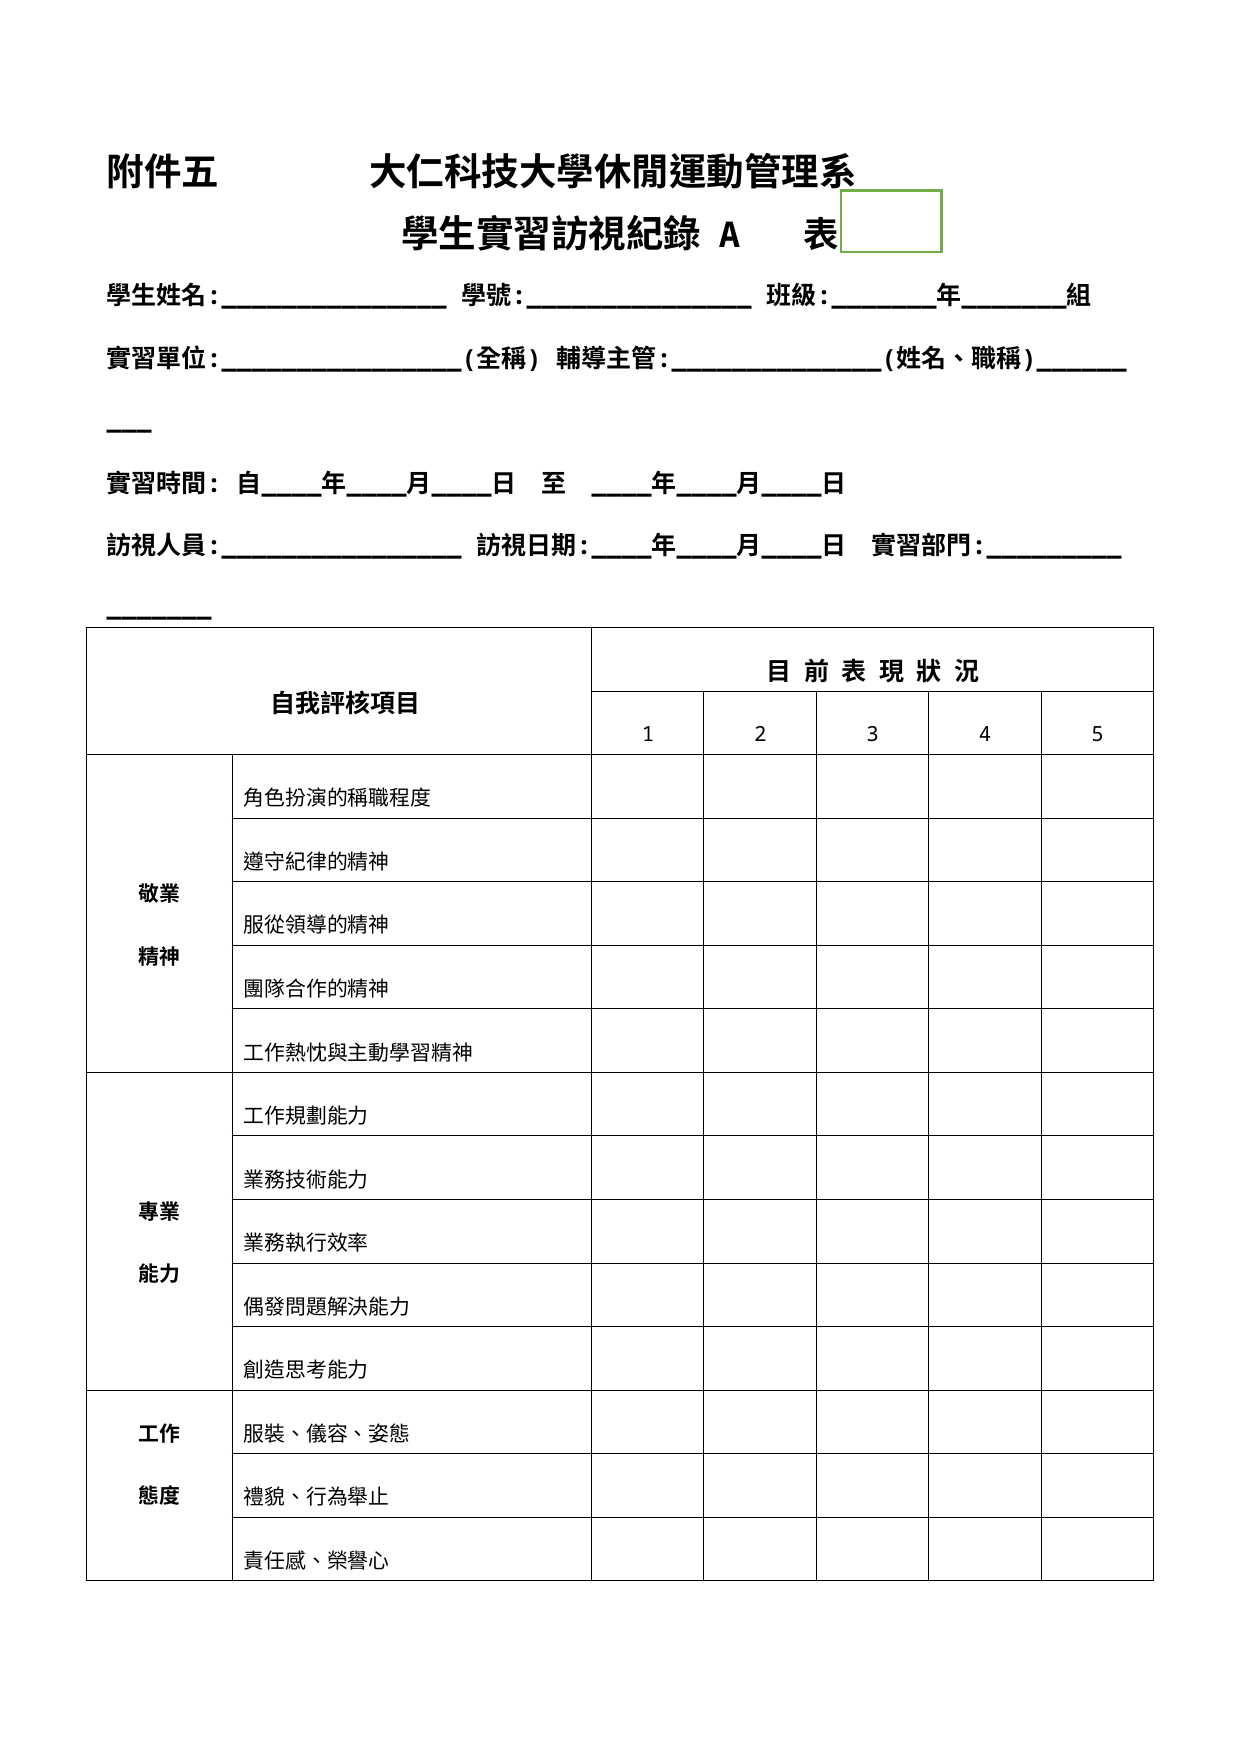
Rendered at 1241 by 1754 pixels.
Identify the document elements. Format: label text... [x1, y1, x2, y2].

table_cell [592, 1073, 703, 1135]
table_cell 業務執行效率 [233, 1200, 591, 1262]
table_cell 2 [704, 692, 816, 754]
table_cell [592, 1518, 703, 1580]
text 實習單位:________________(全稱) 輔導主管:______________(姓名、職稱)_________ [106, 314, 1134, 439]
table_cell [929, 1327, 1041, 1389]
table_cell 團隊合作的精神 [233, 946, 591, 1008]
table_cell 服從領導的精神 [233, 882, 591, 945]
table_cell [592, 1391, 703, 1453]
table_cell [817, 819, 928, 881]
table_cell [592, 819, 703, 881]
table_cell [1042, 819, 1153, 881]
table_cell [592, 1264, 703, 1326]
table_cell [704, 946, 816, 1008]
table_cell 1 [592, 692, 703, 754]
table_cell [704, 1073, 816, 1135]
table_cell [817, 1518, 928, 1580]
table_cell 敬業 精神 [87, 755, 232, 1072]
table_cell 業務技術能力 [233, 1136, 591, 1199]
table_cell [817, 1200, 928, 1262]
table_cell [1042, 946, 1153, 1008]
text 實習時間: 自____年____月____日 至 ____年____月____日 [106, 439, 1134, 502]
table_cell 服裝、儀容、姿態 [233, 1391, 591, 1453]
table_cell [592, 1009, 703, 1072]
table_cell [817, 1009, 928, 1072]
table_cell 3 [817, 692, 928, 754]
table_cell [1042, 1200, 1153, 1262]
text 附件五 大仁科技大學休閒運動管理系 [106, 127, 1134, 189]
table_cell [929, 1073, 1041, 1135]
table_cell [1042, 1327, 1153, 1389]
table_cell [704, 1200, 816, 1262]
table_cell [704, 1264, 816, 1326]
table_cell [704, 1518, 816, 1580]
table_cell [592, 1136, 703, 1199]
table_cell [929, 1009, 1041, 1072]
table_cell [1042, 1073, 1153, 1135]
table_cell [817, 882, 928, 945]
table_cell 責任感、榮譽心 [233, 1518, 591, 1580]
table_cell [817, 755, 928, 818]
table_cell 工作熱忱與主動學習精神 [233, 1009, 591, 1072]
table_cell 4 [929, 692, 1041, 754]
table_cell [1042, 755, 1153, 818]
text [943, 189, 1134, 252]
table_cell [704, 755, 816, 818]
table_cell [817, 1073, 928, 1135]
table_cell [704, 1136, 816, 1199]
table_cell [592, 755, 703, 818]
table_cell [817, 1327, 928, 1389]
table_cell 工作 態度 [87, 1391, 232, 1580]
table_cell [1042, 1009, 1153, 1072]
table_cell 工作規劃能力 [233, 1073, 591, 1135]
table_cell [1042, 1264, 1153, 1326]
table_cell [592, 946, 703, 1008]
table_cell [1042, 1454, 1153, 1517]
text 學生實習訪視紀錄 A 表 [106, 189, 840, 252]
table_cell [929, 946, 1041, 1008]
table_cell 遵守紀律的精神 [233, 819, 591, 881]
text 學生姓名:_______________ 學號:_______________ 班級:_______年_______組 [106, 252, 1134, 314]
table_cell 5 [1042, 692, 1153, 754]
table_cell [929, 1391, 1041, 1453]
table_cell 偶發問題解決能力 [233, 1264, 591, 1326]
table_cell [704, 882, 816, 945]
table_cell [929, 1518, 1041, 1580]
table_cell 創造思考能力 [233, 1327, 591, 1389]
table_cell [1042, 1518, 1153, 1580]
table_cell [1042, 882, 1153, 945]
table_cell [592, 1454, 703, 1517]
table_cell [817, 1454, 928, 1517]
table_cell [704, 1391, 816, 1453]
table_cell [817, 946, 928, 1008]
table_cell 禮貌、行為舉止 [233, 1454, 591, 1517]
table_header 自我評核項目 [87, 628, 591, 754]
table_cell [929, 819, 1041, 881]
table_cell [592, 882, 703, 945]
table_cell [592, 1327, 703, 1389]
table_cell [929, 1454, 1041, 1517]
table_cell [929, 1136, 1041, 1199]
table_cell [704, 1009, 816, 1072]
table_cell [929, 1200, 1041, 1262]
table_cell 專業 能力 [87, 1073, 232, 1389]
table_cell [817, 1391, 928, 1453]
table_cell [929, 1264, 1041, 1326]
table_cell [929, 882, 1041, 945]
text 訪視人員:________________ 訪視日期:____年____月____日 實習部門:________________ [106, 502, 1134, 627]
table_cell [704, 1454, 816, 1517]
table_cell [817, 1264, 928, 1326]
table_cell [929, 755, 1041, 818]
table_header 目 前 表 現 狀 況 [592, 628, 1153, 691]
table_cell [817, 1136, 928, 1199]
table_cell [704, 1327, 816, 1389]
table_cell [592, 1200, 703, 1262]
table_cell 角色扮演的稱職程度 [233, 755, 591, 818]
table_cell [1042, 1136, 1153, 1199]
table_cell [704, 819, 816, 881]
table_cell [1042, 1391, 1153, 1453]
